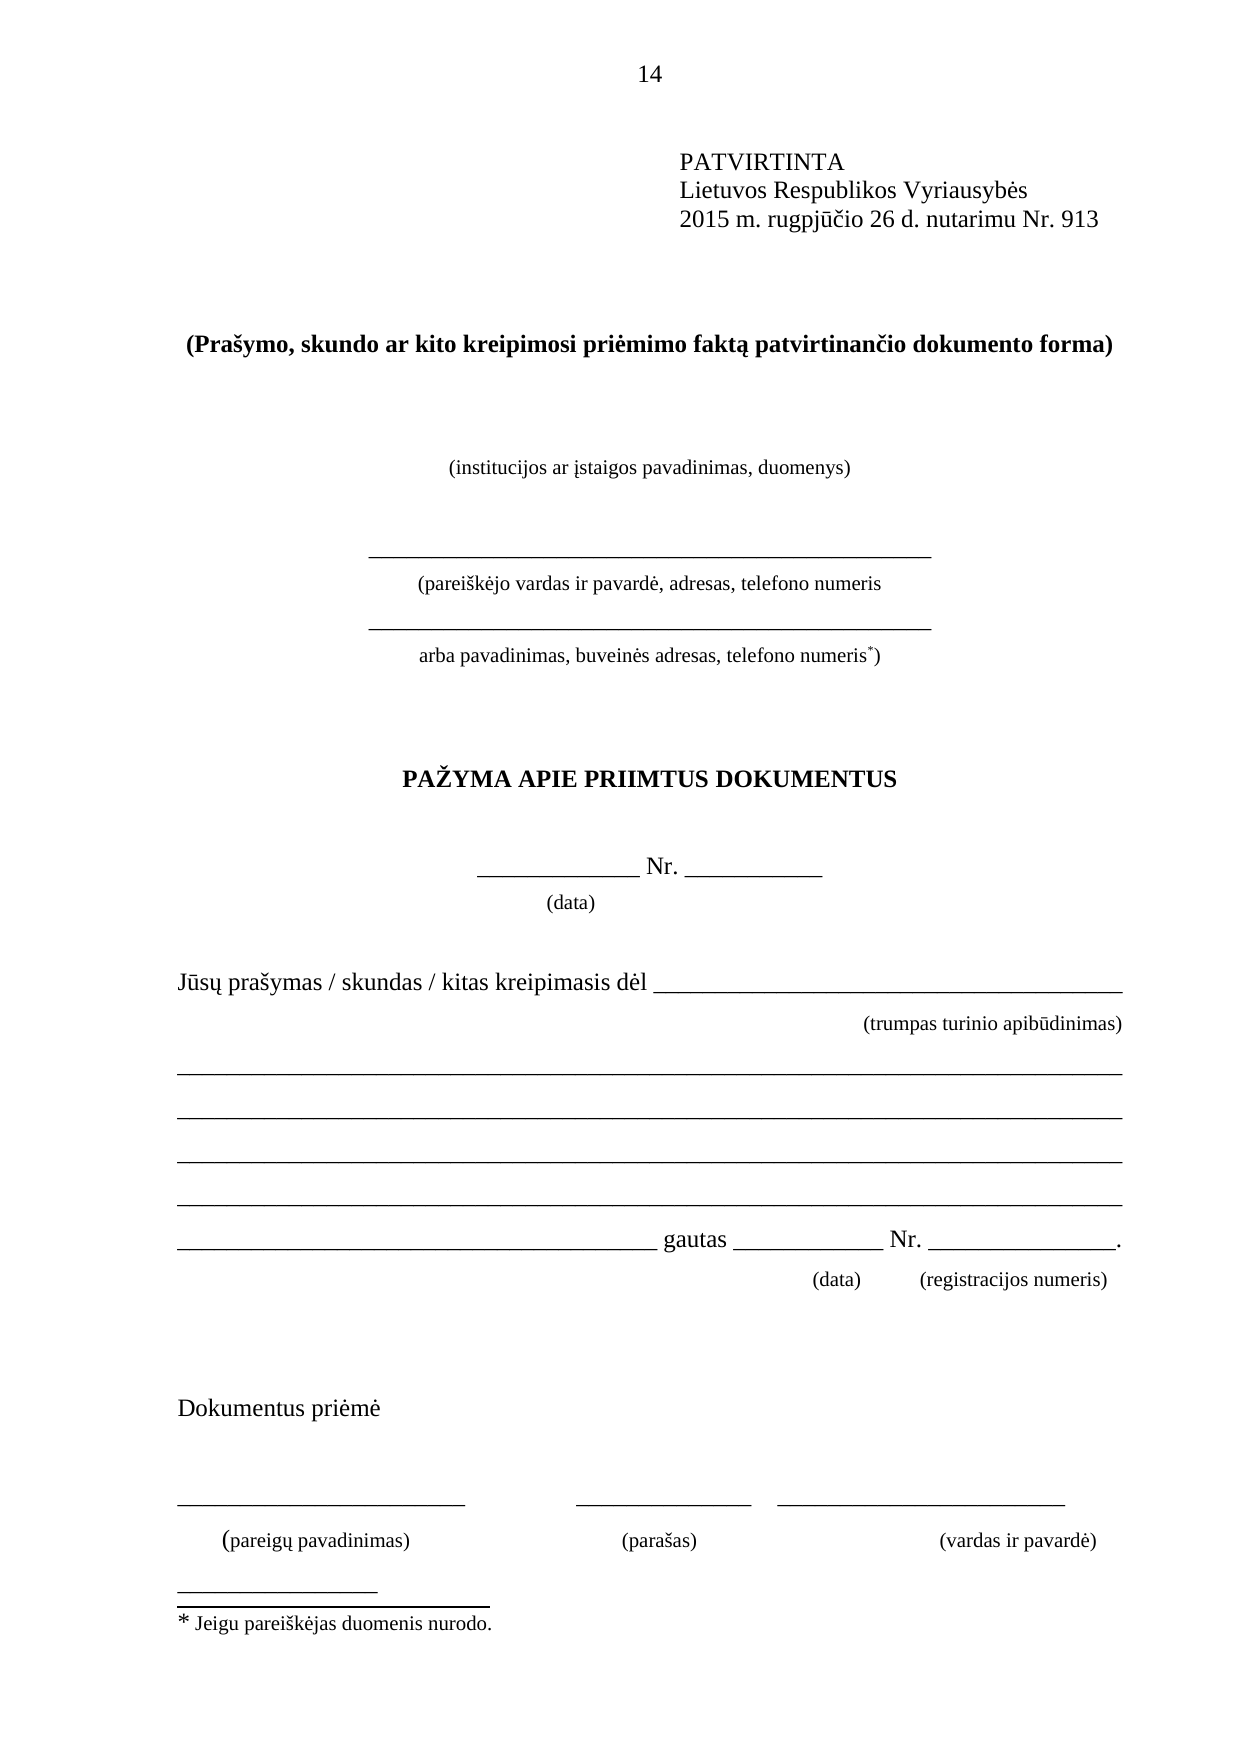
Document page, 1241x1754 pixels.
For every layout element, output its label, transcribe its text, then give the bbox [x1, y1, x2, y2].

text Jeigu pareiškėjas duomenis nurodo. [177, 1607, 1122, 1636]
text ________________ [177, 1567, 1122, 1596]
text (data) (registracijos numeris) [738, 1267, 1107, 1291]
text (pareigų pavadinimas) (parašas) (vardas ir pavardė) [177, 1524, 1122, 1552]
text (data) [532, 890, 1122, 914]
text _____________ Nr. ___________ [177, 851, 1122, 880]
text (pareiškėjo vardas ir pavardė, adresas, telefono numeris [177, 571, 1122, 595]
text _______________________ ______________ _______________________ [177, 1480, 1122, 1509]
text _____________________________________________ [177, 604, 1122, 633]
text Jūsų prašymas / skundas / kitas kreipimasis dėl [177, 967, 1122, 996]
text (Prašymo, skundo ar kito kreipimosi priėmimo faktą patvirtinančio dokumento forma) [177, 329, 1122, 358]
text (institucijos ar įstaigos pavadinimas, duomenys) [177, 455, 1122, 479]
text Dokumentus priėmė [177, 1393, 1122, 1422]
text arba pavadinimas, buveinės adresas, telefono numeris) [177, 643, 1122, 667]
text _____________________________________________ [177, 532, 1122, 561]
text PATVIRTINTA Lietuvos Respublikos Vyriausybės 2015 m. rugpjūčio 26 d. nutarimu Nr. 913 [679, 147, 1122, 233]
text PAŽYMA APIE PRIIMTUS dokumentus [177, 764, 1122, 793]
text (trumpas turinio apibūdinimas) [177, 1011, 1122, 1035]
text gautas ____________ Nr. _______________. [177, 1224, 1122, 1252]
